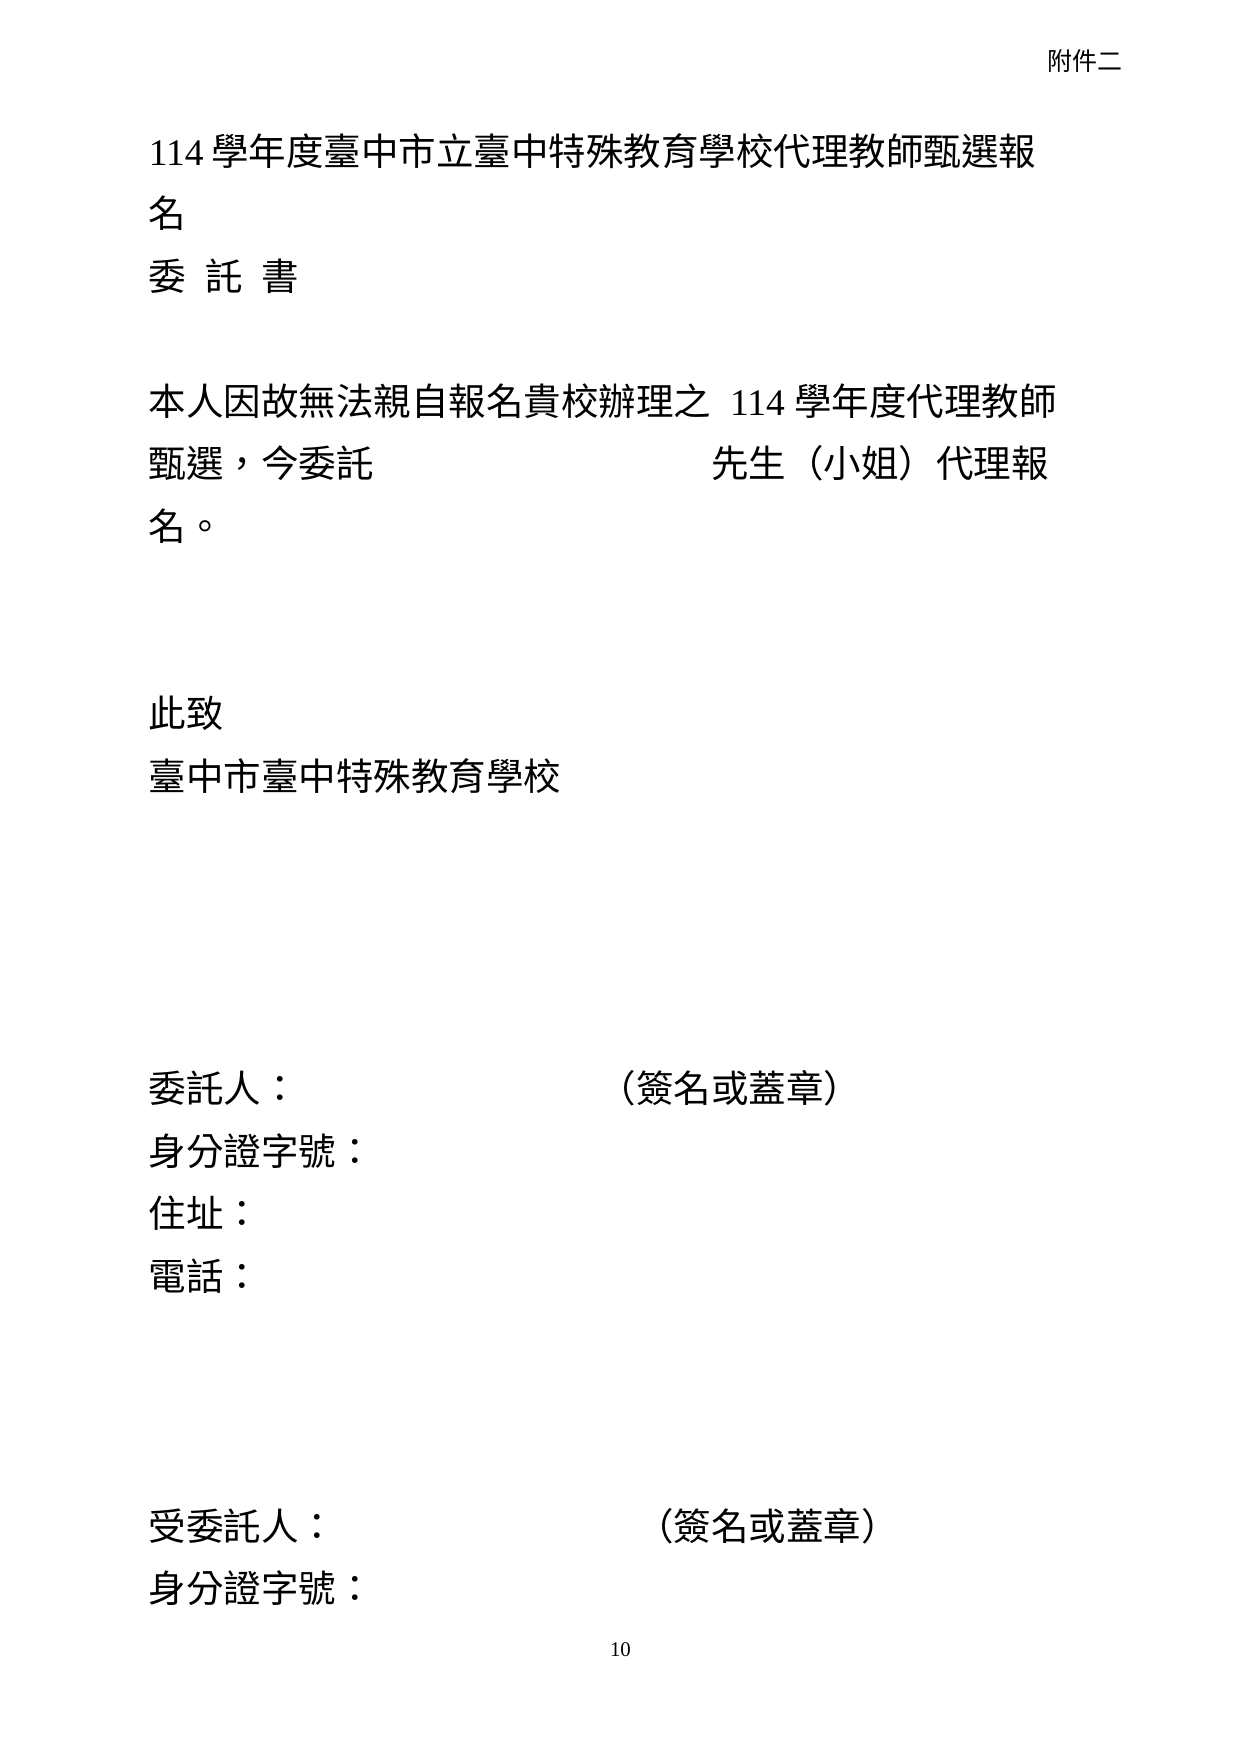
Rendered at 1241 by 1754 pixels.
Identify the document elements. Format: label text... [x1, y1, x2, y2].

table_cell [1077, 107, 1187, 1607]
table_cell [1073, 107, 1077, 1607]
table_cell 114學年度臺中市立臺中特殊教育學校代理教師甄選報名 委 託 書 本人因故無法親自報名貴校辦理之 114 學年度代理教師甄選，今委託 先生（小姐）代理報名。 此致 臺中市臺中特殊教育學校 委託人： （簽名或蓋章） 身分證字號： 住址： 電話： 受委託人： （簽名或蓋章） 身分證字號： [146, 107, 1073, 1607]
table_cell [118, 107, 146, 1607]
